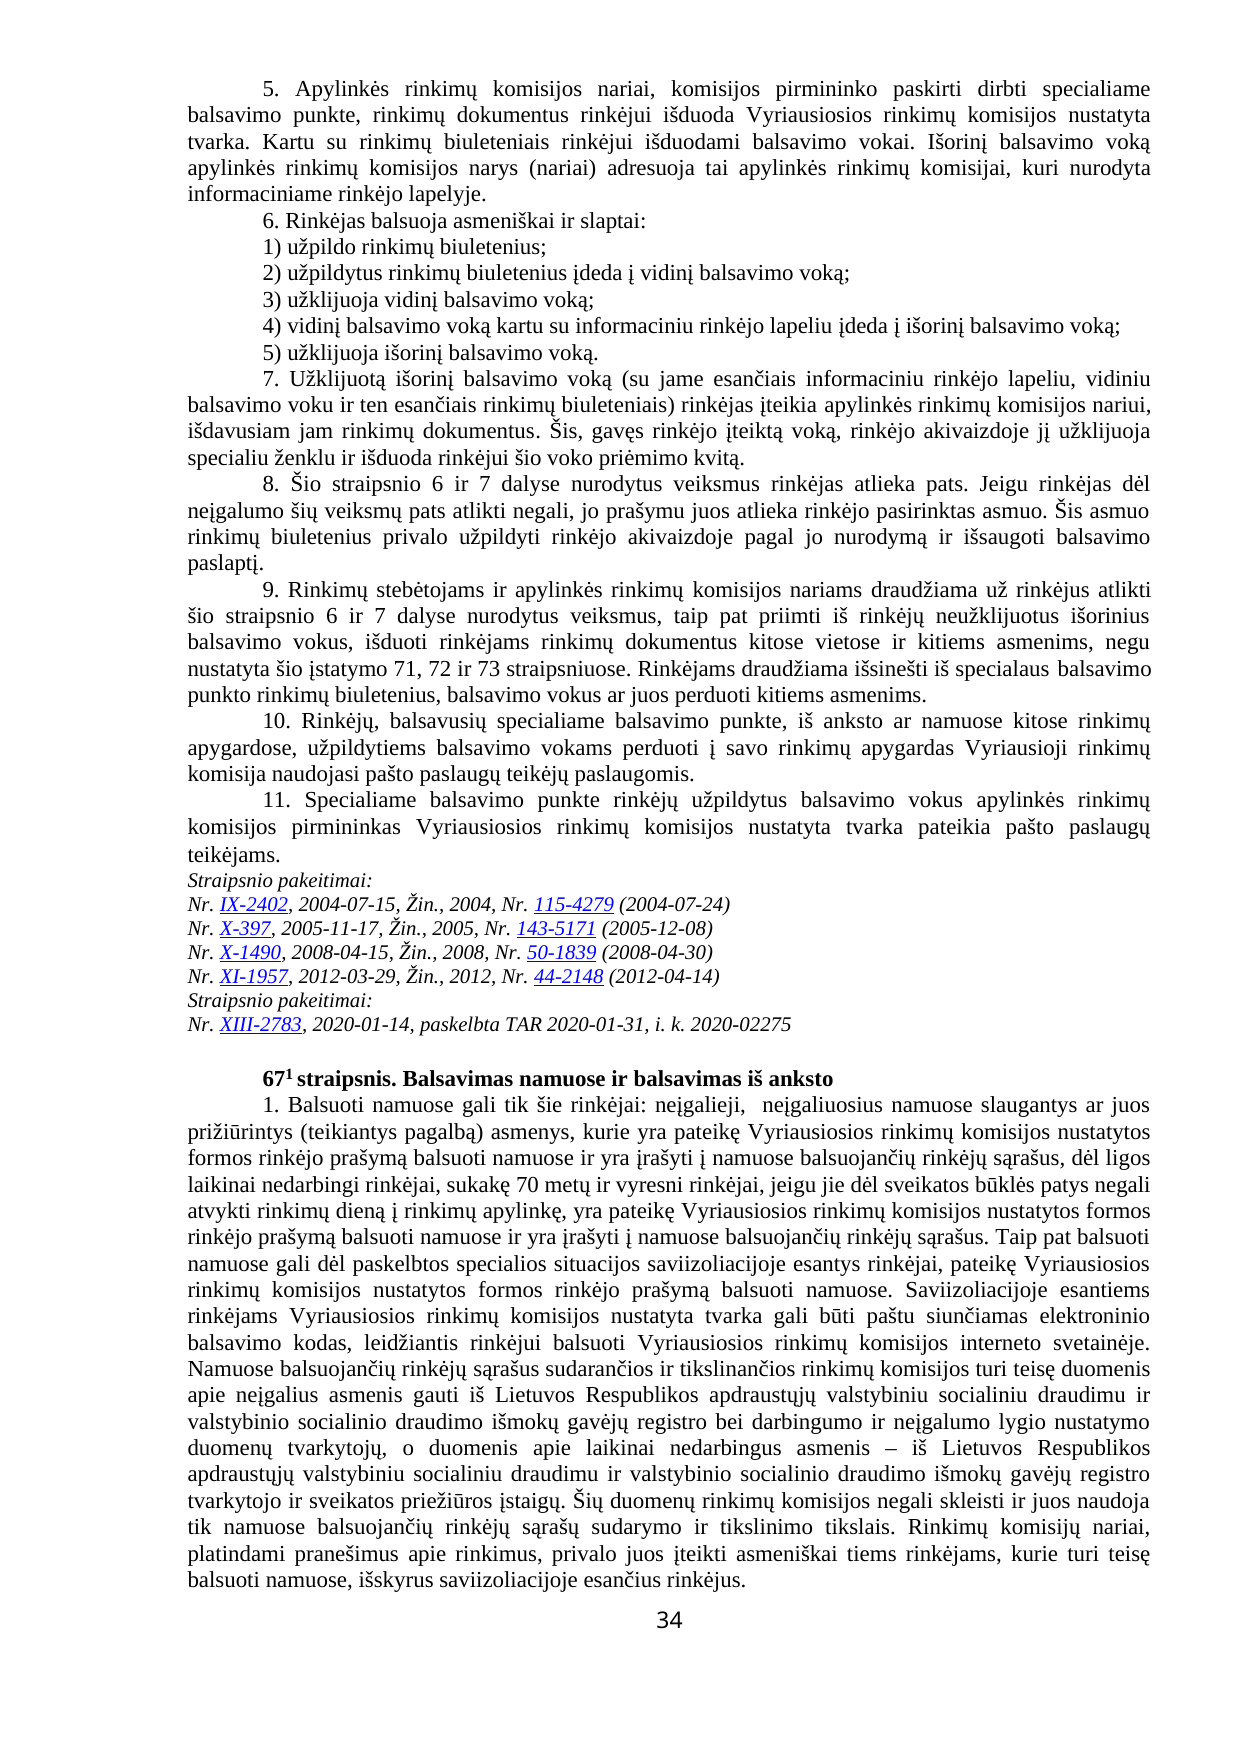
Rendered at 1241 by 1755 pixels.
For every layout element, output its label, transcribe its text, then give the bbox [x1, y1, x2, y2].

text 10. Rinkėjų, balsavusių specialiame balsavimo punkte, iš anksto ar namuose kitose rinkimų apygardose, užpildytiems balsavimo vokams perduoti į savo rinkimų apygardas Vyriausioji rinkimų komisija naudojasi pašto paslaugų teikėjų paslaugomis. [187, 707, 1152, 787]
text 6. Rinkėjas balsuoja asmeniškai ir slaptai: [187, 207, 1152, 233]
text 671 straipsnis. Balsavimas namuose ir balsavimas iš anksto [187, 1065, 1231, 1092]
text 2) užpildytus rinkimų biuletenius įdeda į vidinį balsavimo voką; [187, 259, 1152, 286]
text 5) užklijuoja išorinį balsavimo voką. [187, 338, 1152, 365]
text Nr. X-1490, 2008-04-15, Žin., 2008, Nr. 50-1839 (2008-04-30) [187, 940, 1152, 964]
text Nr. XI-1957, 2012-03-29, Žin., 2012, Nr. 44-2148 (2012-04-14) [187, 964, 1152, 988]
text Straipsnio pakeitimai: [187, 988, 1152, 1012]
text 3) užklijuoja vidinį balsavimo voką; [187, 286, 1152, 312]
text 5. Apylinkės rinkimų komisijos nariai, komisijos pirmininko paskirti dirbti specialiame balsavimo punkte, rinkimų dokumentus rinkėjui išduoda Vyriausiosios rinkimų komisijos nustatyta tvarka. Kartu su rinkimų biuleteniais rinkėjui išduodami balsavimo vokai. Išorinį balsavimo voką apylinkės rinkimų komisijos narys (nariai) adresuoja tai apylinkės rinkimų komisijai, kuri nurodyta informaciniame rinkėjo lapelyje. [187, 75, 1152, 207]
text 11. Specialiame balsavimo punkte rinkėjų užpildytus balsavimo vokus apylinkės rinkimų komisijos pirmininkas Vyriausiosios rinkimų komisijos nustatyta tvarka pateikia pašto paslaugų teikėjams. [187, 787, 1152, 868]
text 1) užpildo rinkimų biuletenius; [187, 233, 1152, 259]
text Straipsnio pakeitimai: [187, 868, 1152, 892]
text Nr. IX-2402, 2004-07-15, Žin., 2004, Nr. 115-4279 (2004-07-24) [187, 892, 1152, 916]
text 4) vidinį balsavimo voką kartu su informaciniu rinkėjo lapeliu įdeda į išorinį balsavimo voką; [187, 312, 1152, 338]
text 8. Šio straipsnio 6 ir 7 dalyse nurodytus veiksmus rinkėjas atlieka pats. Jeigu rinkėjas dėl neįgalumo šių veiksmų pats atlikti negali, jo prašymu juos atlieka rinkėjo pasirinktas asmuo. Šis asmuo rinkimų biuletenius privalo užpildyti rinkėjo akivaizdoje pagal jo nurodymą ir išsaugoti balsavimo paslaptį. [187, 470, 1152, 576]
text 9. Rinkimų stebėtojams ir apylinkės rinkimų komisijos nariams draudžiama už rinkėjus atlikti šio straipsnio 6 ir 7 dalyse nurodytus veiksmus, taip pat priimti iš rinkėjų neužklijuotus išorinius balsavimo vokus, išduoti rinkėjams rinkimų dokumentus kitose vietose ir kitiems asmenims, negu nustatyta šio įstatymo 71, 72 ir 73 straipsniuose. Rinkėjams draudžiama išsinešti iš specialaus balsavimo punkto rinkimų biuletenius, balsavimo vokus ar juos perduoti kitiems asmenims. [187, 576, 1152, 707]
text Nr. XIII-2783, 2020-01-14, paskelbta TAR 2020-01-31, i. k. 2020-02275 [187, 1012, 1152, 1036]
text 1. Balsuoti namuose gali tik šie rinkėjai: neįgalieji, neįgaliuosius namuose slaugantys ar juos prižiūrintys (teikiantys pagalbą) asmenys, kurie yra pateikę Vyriausiosios rinkimų komisijos nustatytos formos rinkėjo prašymą balsuoti namuose ir yra įrašyti į namuose balsuojančių rinkėjų sąrašus, dėl ligos laikinai nedarbingi rinkėjai, sukakę 70 metų ir vyresni rinkėjai, jeigu jie dėl sveikatos būklės patys negali atvykti rinkimų dieną į rinkimų apylinkę, yra pateikę Vyriausiosios rinkimų komisijos nustatytos formos rinkėjo prašymą balsuoti namuose ir yra įrašyti į namuose balsuojančių rinkėjų sąrašus. Taip pat balsuoti namuose gali dėl paskelbtos specialios situacijos saviizoliacijoje esantys rinkėjai, pateikę Vyriausiosios rinkimų komisijos nustatytos formos rinkėjo prašymą balsuoti namuose. Saviizoliacijoje esantiems rinkėjams Vyriausiosios rinkimų komisijos nustatyta tvarka gali būti paštu siunčiamas elektroninio balsavimo kodas, leidžiantis rinkėjui balsuoti Vyriausiosios rinkimų komisijos interneto svetainėje. Namuose balsuojančių rinkėjų sąrašus sudarančios ir tikslinančios rinkimų komisijos turi teisę duomenis apie neįgalius asmenis gauti iš Lietuvos Respublikos apdraustųjų valstybiniu socialiniu draudimu ir valstybinio socialinio draudimo išmokų gavėjų registro bei darbingumo ir neįgalumo lygio nustatymo duomenų tvarkytojų, o duomenis apie laikinai nedarbingus asmenis – iš Lietuvos Respublikos apdraustųjų valstybiniu socialiniu draudimu ir valstybinio socialinio draudimo išmokų gavėjų registro tvarkytojo ir sveikatos priežiūros įstaigų. Šių duomenų rinkimų komisijos negali skleisti ir juos naudoja tik namuose balsuojančių rinkėjų sąrašų sudarymo ir tikslinimo tikslais. Rinkimų komisijų nariai, platindami pranešimus apie rinkimus, privalo juos įteikti asmeniškai tiems rinkėjams, kurie turi teisę balsuoti namuose, išskyrus saviizoliacijoje esančius rinkėjus. [187, 1092, 1152, 1592]
text Nr. X-397, 2005-11-17, Žin., 2005, Nr. 143-5171 (2005-12-08) [187, 916, 1152, 940]
text 7. Užklijuotą išorinį balsavimo voką (su jame esančiais informaciniu rinkėjo lapeliu, vidiniu balsavimo voku ir ten esančiais rinkimų biuleteniais) rinkėjas įteikia apylinkės rinkimų komisijos nariui, išdavusiam jam rinkimų dokumentus. Šis, gavęs rinkėjo įteiktą voką, rinkėjo akivaizdoje jį užklijuoja specialiu ženklu ir išduoda rinkėjui šio voko priėmimo kvitą. [187, 365, 1152, 470]
